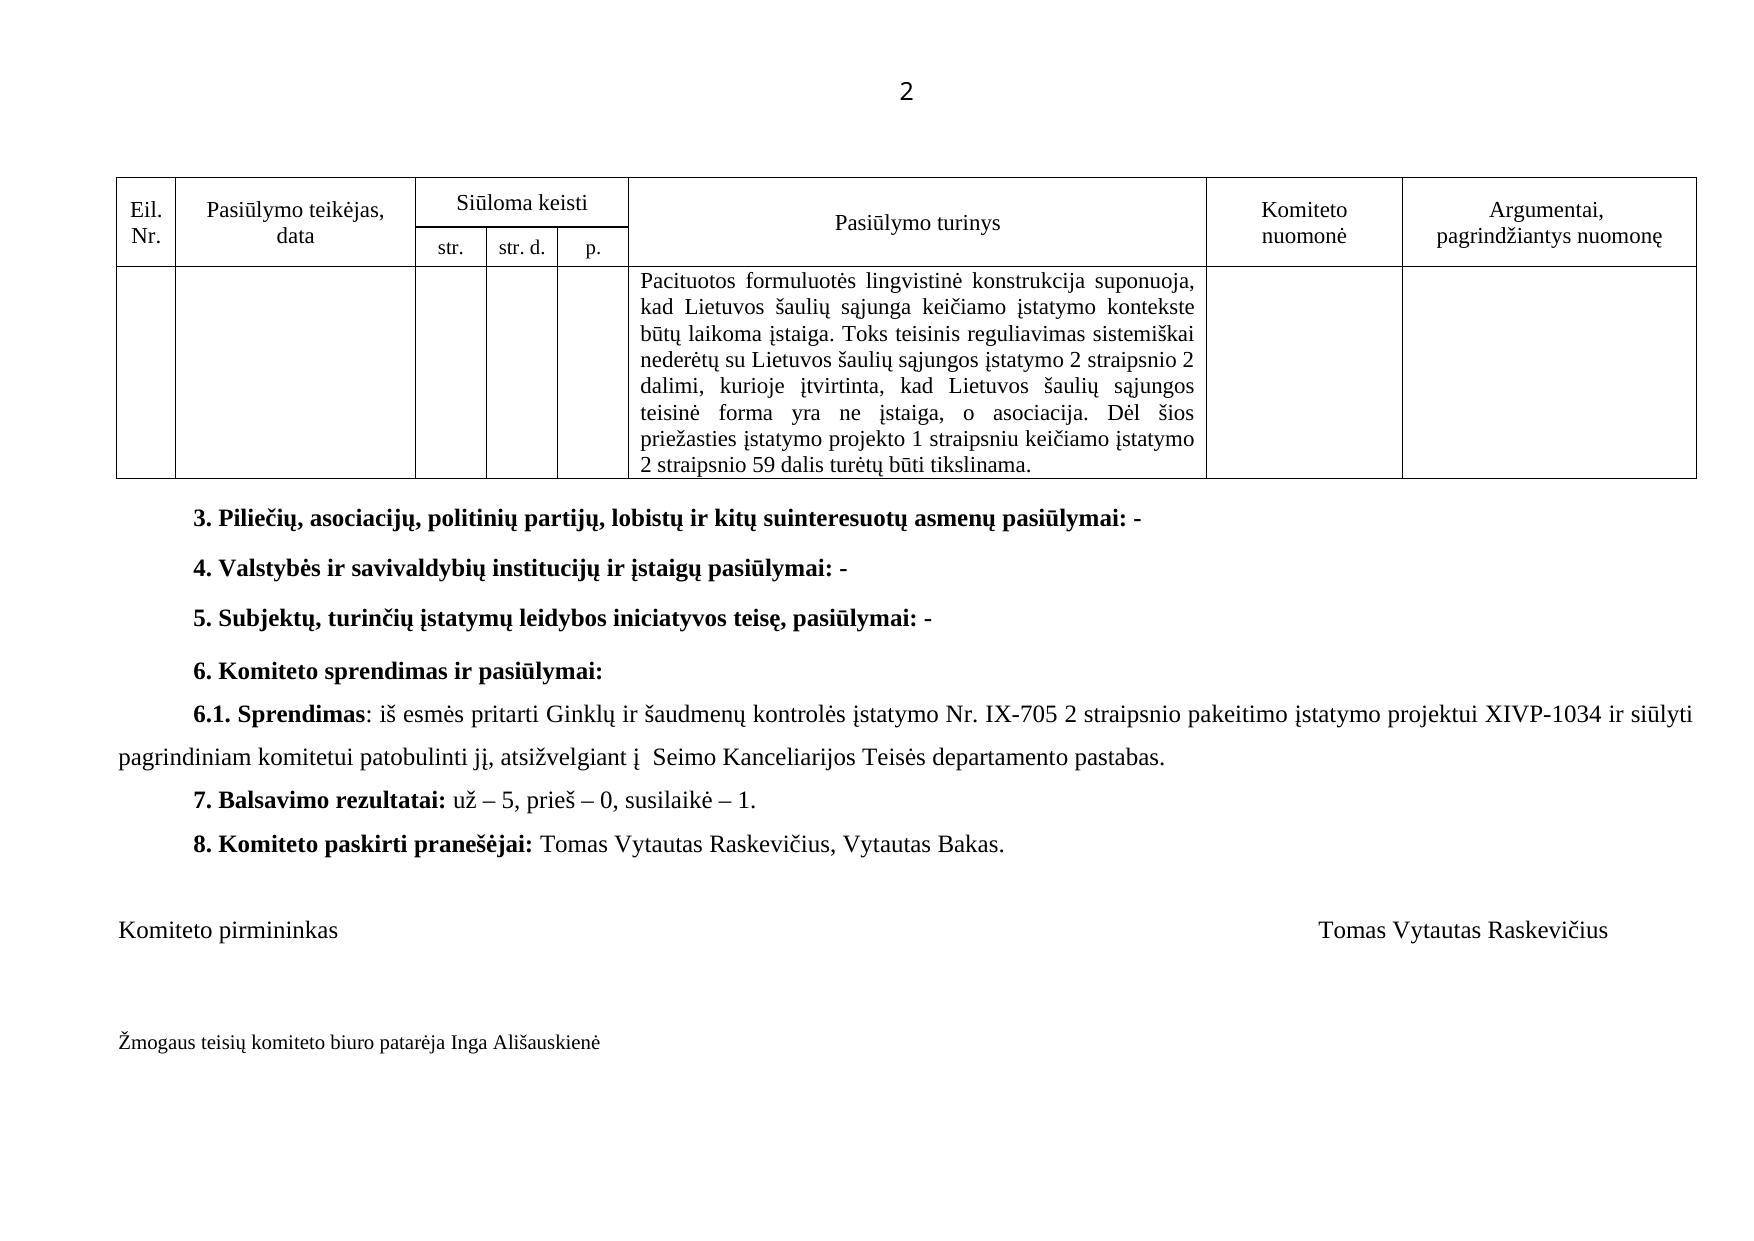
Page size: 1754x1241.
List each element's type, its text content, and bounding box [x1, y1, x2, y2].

text 3. Piliečių, asociacijų, politinių partijų, lobistų ir kitų suinteresuotų asmenų pasiūlymai: - [118, 503, 1695, 532]
table_cell [487, 267, 557, 478]
table_cell [558, 267, 628, 478]
text 6.1. Sprendimas: iš esmės pritarti Ginklų ir šaudmenų kontrolės įstatymo Nr. IX-705 2 straipsnio pakeitimo įstatymo projektui XIVP-1034 ir siūlyti pagrindiniam komitetui patobulinti jį, atsižvelgiant į Seimo Kanceliarijos Teisės departamento pastabas. [118, 699, 1695, 771]
table_cell str. [416, 228, 486, 266]
table_cell Pacituotos formuluotės lingvistinė konstrukcija suponuoja, kad Lietuvos šaulių sąjunga keičiamo įstatymo kontekste būtų laikoma įstaiga. Toks teisinis reguliavimas sistemiškai nederėtų su Lietuvos šaulių sąjungos įstatymo 2 straipsnio 2 dalimi, kurioje įtvirtinta, kad Lietuvos šaulių sąjungos teisinė forma yra ne įstaiga, o asociacija. Dėl šios priežasties įstatymo projekto 1 straipsniu keičiamo įstatymo 2 straipsnio 59 dalis turėtų būti tikslinama. [629, 267, 1206, 478]
table_header Siūloma keisti [416, 178, 628, 226]
text 5. Subjektų, turinčių įstatymų leidybos iniciatyvos teisę, pasiūlymai: - [118, 603, 1695, 632]
table_cell [117, 267, 175, 478]
table_cell [1403, 267, 1696, 478]
table_cell p. [558, 228, 628, 266]
text Žmogaus teisių komiteto biuro patarėja Inga Ališauskienė [118, 1030, 1695, 1054]
text 7. Balsavimo rezultatai: už – 5, prieš – 0, susilaikė – 1. [118, 786, 1695, 814]
table_cell [416, 267, 486, 478]
table_cell [176, 267, 415, 478]
text 6. Komiteto sprendimas ir pasiūlymai: [118, 656, 1695, 685]
text 4. Valstybės ir savivaldybių institucijų ir įstaigų pasiūlymai: - [118, 553, 1695, 582]
text 8. Komiteto paskirti pranešėjai: Tomas Vytautas Raskevičius, Vytautas Bakas. [118, 829, 1695, 857]
table_header Komiteto nuomonė [1207, 178, 1402, 266]
table_cell [1207, 267, 1402, 478]
table_header Eil. Nr. [117, 178, 175, 266]
table_header Pasiūlymo turinys [629, 178, 1206, 266]
table_header Argumentai, pagrindžiantys nuomonę [1403, 178, 1696, 266]
text Komiteto pirmininkas (Parašas) Tomas Vytautas Raskevičius [118, 915, 1695, 944]
table_header Pasiūlymo teikėjas, data [176, 178, 415, 266]
table_cell str. d. [487, 228, 557, 266]
